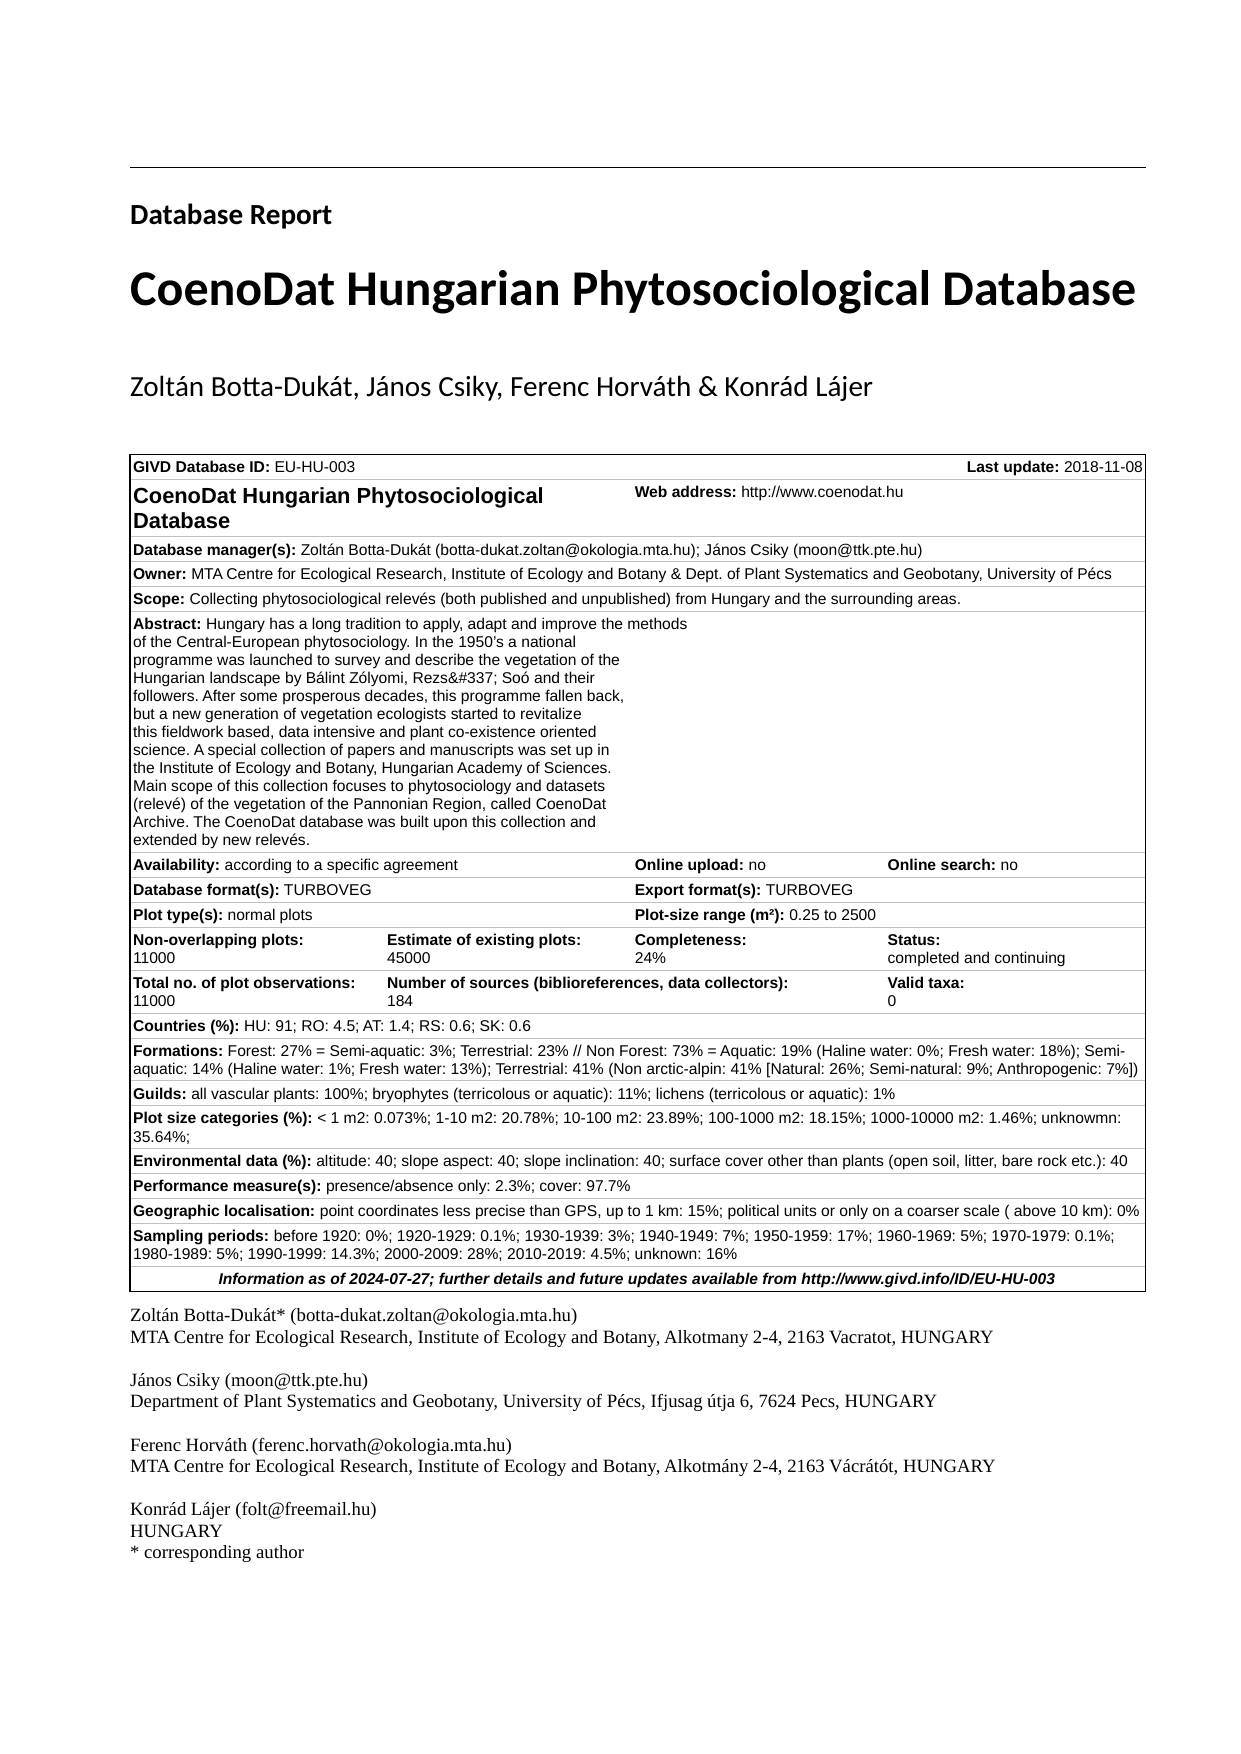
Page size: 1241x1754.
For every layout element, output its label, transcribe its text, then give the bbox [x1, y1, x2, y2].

table_cell Information as of 2024-07-27; further details and future updates available from http://www.givd.info/ID/EU-HU-003 [131, 1267, 1145, 1291]
table_cell Owner: MTA Centre for Ecological Research, Institute of Ecology and Botany & Dept. of Plant Systematics and Geobotany, University of Pécs [131, 562, 1145, 586]
table_cell Export format(s): TURBOVEG [632, 878, 1145, 902]
table_cell Abstract: Hungary has a long tradition to apply, adapt and improve the methods of the Central-European phytosociology. In the 1950’s a national programme was launched to survey and describe the vegetation of the Hungarian landscape by Bálint Zólyomi, Rezs&#337; Soó and their followers. After some prosperous decades, this programme fallen back, but a new generation of vegetation ecologists started to revitalize this fieldwork based, data intensive and plant co-existence oriented science. A special collection of papers and manuscripts was set up in the Institute of Ecology and Botany, Hungarian Academy of Sciences. Main scope of this collection focuses to phytosociology and datasets (relevé) of the vegetation of the Pannonian Region, called CoenoDat Archive. The CoenoDat database was built upon this collection and extended by new relevés. [131, 612, 1145, 852]
table_cell Online search: no [885, 853, 1145, 877]
table_cell Guilds: all vascular plants: 100%; bryophytes (terricolous or aquatic): 11%; lichens (terricolous or aquatic): 1% [131, 1081, 1145, 1105]
text Database Report [130, 196, 1146, 232]
table_cell Online upload: no [632, 853, 884, 877]
table_cell Plot-size range (m²): 0.25 to 2500 [632, 903, 1145, 927]
table_cell Formations: Forest: 27% = Semi-aquatic: 3%; Terrestrial: 23% // Non Forest: 73% = Aquatic: 19% (Haline water: 0%; Fresh water: 18%); Semi-aquatic: 14% (Haline water: 1%; Fresh water: 13%); Terrestrial: 41% (Non arctic-alpin: 41% [Natural: 26%; Semi-natural: 9%; Anthropogenic: 7%]) [131, 1039, 1145, 1080]
table_header Last update: 2018-11-08 [944, 455, 1145, 479]
table_cell Countries (%): HU: 91; RO: 4.5; AT: 1.4; RS: 0.6; SK: 0.6 [131, 1014, 1145, 1037]
table_cell Number of sources (biblioreferences, data collectors): 184 [384, 971, 884, 1013]
table_cell Completeness: 24% [632, 928, 884, 970]
text Zoltán Botta-Dukát, János Csiky, Ferenc Horváth & Konrád Lájer [130, 368, 1146, 404]
table_cell Status: completed and continuing [885, 928, 1145, 970]
table_cell Web address: http://www.coenodat.hu [632, 480, 1145, 536]
table_cell Environmental data (%): altitude: 40; slope aspect: 40; slope inclination: 40; surface cover other than plants (open soil, litter, bare rock etc.): 40 [131, 1149, 1145, 1173]
text Zoltán Botta-Dukát* (botta-dukat.zoltan@okologia.mta.hu) MTA Centre for Ecological Research, Institute of Ecology and Botany, Alkotmany 2-4, 2163 Vacratot, HUNGARY János Csiky (moon@ttk.pte.hu) Department of Plant Systematics and Geobotany, University of Pécs, Ifjusag útja 6, 7624 Pecs, HUNGARY Ferenc Horváth (ferenc.horvath@okologia.mta.hu) MTA Centre for Ecological Research, Institute of Ecology and Botany, Alkotmány 2-4, 2163 Vácrátót, HUNGARY Konrád Lájer (folt@freemail.hu) HUNGARY * corresponding author [130, 1304, 1146, 1563]
table_cell Scope: Collecting phytosociological relevés (both published and unpublished) from Hungary and the surrounding areas. [131, 587, 1145, 611]
table_cell Total no. of plot observations: 11000 [131, 971, 384, 1013]
table_cell Geographic localisation: point coordinates less precise than GPS, up to 1 km: 15%; political units or only on a coarser scale ( above 10 km): 0% [131, 1199, 1145, 1223]
table_header GIVD Database ID: EU-HU-003 [131, 455, 944, 479]
table_cell Estimate of existing plots: 45000 [384, 928, 632, 970]
table_cell Database format(s): TURBOVEG [131, 878, 632, 902]
table_cell Availability: according to a specific agreement [131, 853, 632, 877]
table_cell Performance measure(s): presence/absence only: 2.3%; cover: 97.7% [131, 1174, 1145, 1198]
table_cell Non-overlapping plots: 11000 [131, 928, 384, 970]
table_cell Database manager(s): Zoltán Botta-Dukát (botta-dukat.zoltan@okologia.mta.hu); János Csiky (moon@ttk.pte.hu) [131, 537, 1145, 561]
table_cell CoenoDat Hungarian Phytosociological Database [131, 480, 632, 536]
table_cell Sampling periods: before 1920: 0%; 1920-1929: 0.1%; 1930-1939: 3%; 1940-1949: 7%; 1950-1959: 17%; 1960-1969: 5%; 1970-1979: 0.1%; 1980-1989: 5%; 1990-1999: 14.3%; 2000-2009: 28%; 2010-2019: 4.5%; unknown: 16% [131, 1224, 1145, 1266]
table_cell Plot size categories (%): < 1 m2: 0.073%; 1-10 m2: 20.78%; 10-100 m2: 23.89%; 100-1000 m2: 18.15%; 1000-10000 m2: 1.46%; unknowmn: 35.64%; [131, 1106, 1145, 1148]
title CoenoDat Hungarian Phytosociological Database [130, 257, 1146, 318]
table_cell Valid taxa: 0 [885, 971, 1145, 1013]
table_cell Plot type(s): normal plots [131, 903, 632, 927]
